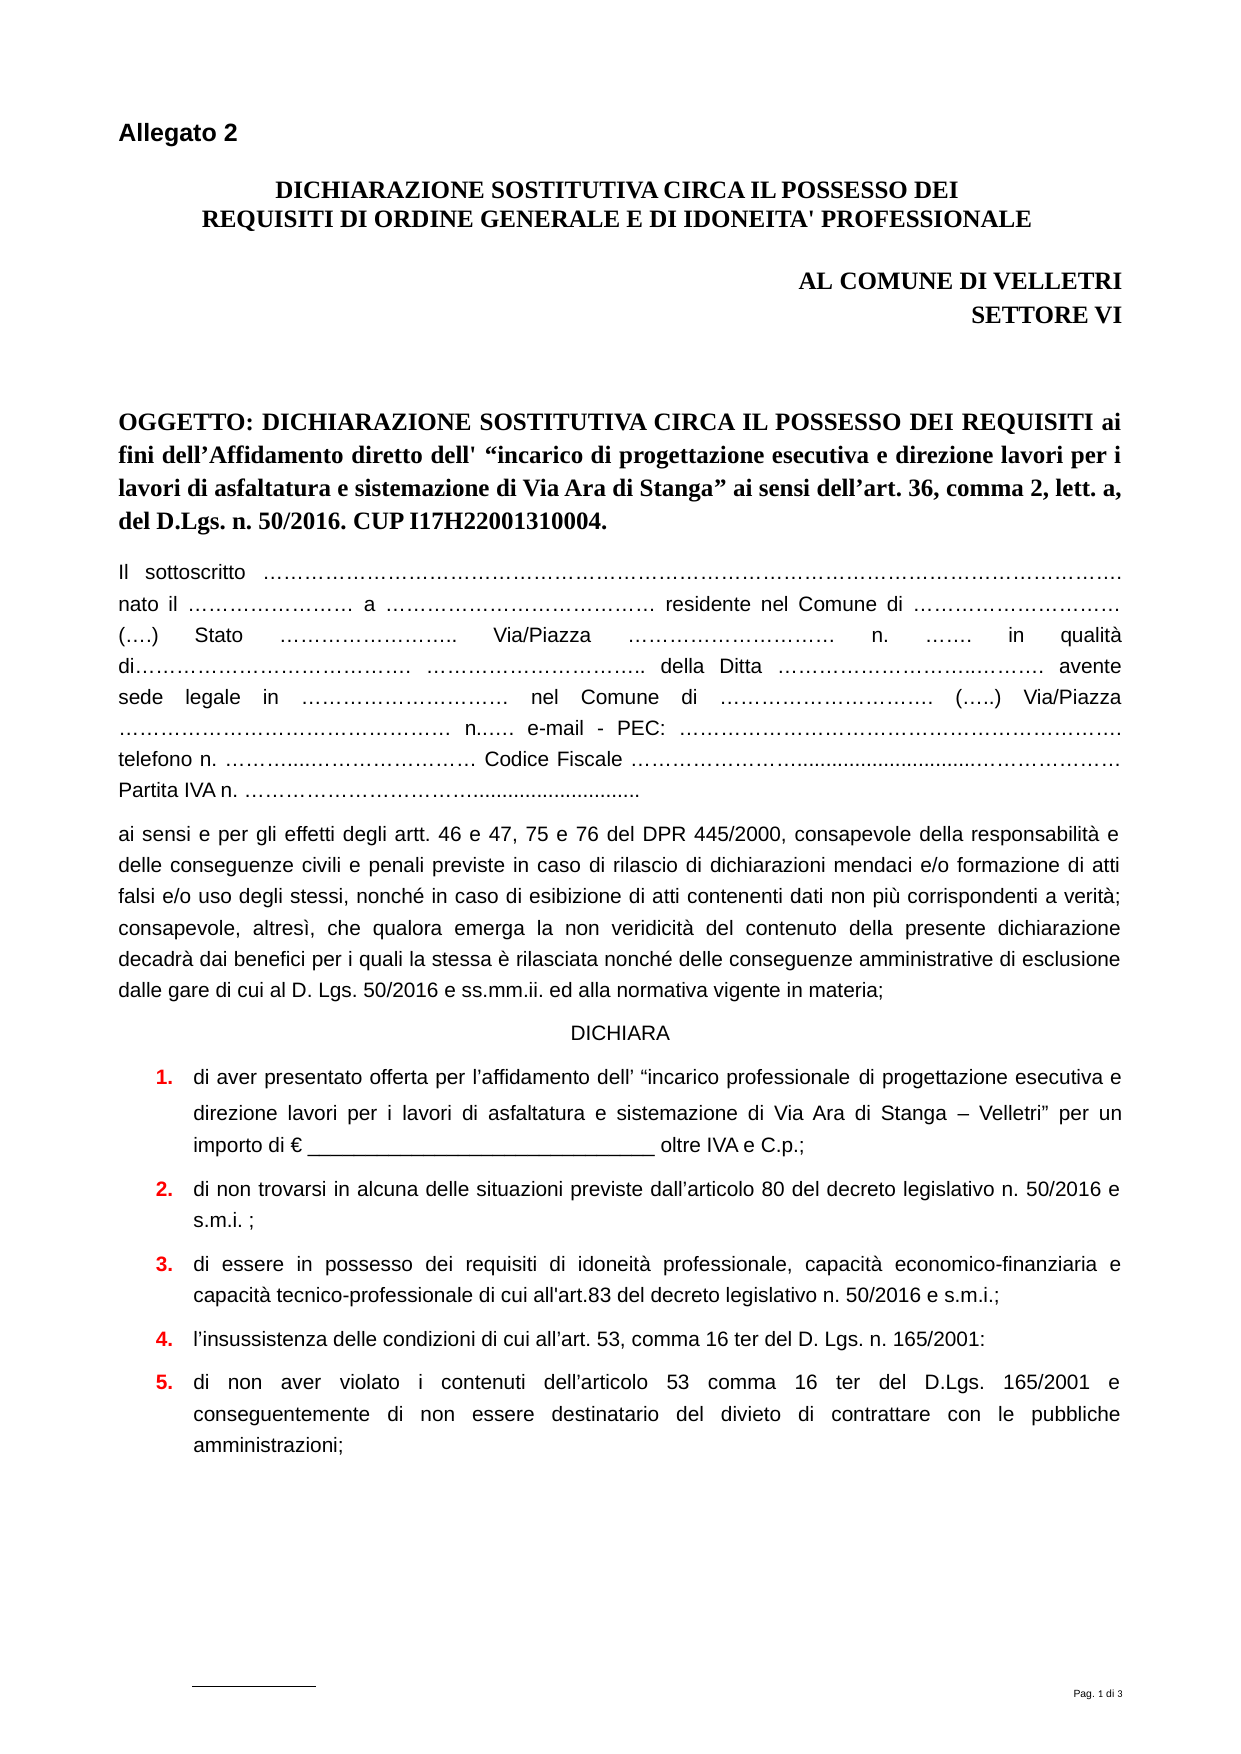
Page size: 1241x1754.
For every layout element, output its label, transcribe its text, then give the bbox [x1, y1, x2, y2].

list di non aver violato i contenuti dell’articolo 53 comma 16 ter del D.Lgs. 165/2001 e conseguentemente di non essere destinatario del divieto di contrattare con le pubbliche amministrazioni; [156, 1370, 1122, 1456]
text OGGETTO: DICHIARAZIONE SOSTITUTIVA CIRCA IL POSSESSO DEI REQUISITI ai fini dell’Affidamento diretto dell' “incarico di progettazione esecutiva e direzione lavori per i lavori di asfaltatura e sistemazione di Via Ara di Stanga” ai sensi dell’art. 36, comma 2, lett. a, del D.Lgs. n. 50/2016. CUP I17H22001310004. [118, 407, 1122, 535]
text AL COMUNE DI VELLETRI [118, 262, 1122, 295]
text Il sottoscritto ……………………………………………………………………………………………………………. nato il …………………… a ………………………………… residente nel Comune di ………………………… (….) Stato …………………….. Via/Piazza ………………………… n. ……. in qualità di…………………………………. ………………………….. della Ditta ………………………..………. avente sede legale in ………………………… nel Comune di …………………………. (…..) Via/Piazza ………………………………………… n..…. e-mail - PEC: ………………………………………………………. telefono n. ………....…………………… Codice Fiscale ……………………...............................………………… Partita IVA n. ……………………………............................. [118, 560, 1122, 802]
list di essere in possesso dei requisiti di idoneità professionale, capacità economico-finanziaria e capacità tecnico-professionale di cui all'art.83 del decreto legislativo n. 50/2016 e s.m.i.; [156, 1252, 1122, 1307]
list l’insussistenza delle condizioni di cui all’art. 53, comma 16 ter del D. Lgs. n. 165/2001: [156, 1327, 1122, 1351]
list di aver presentato offerta per l’affidamento dell’ “incarico professionale di progettazione esecutiva e direzione lavori per i lavori di asfaltatura e sistemazione di Via Ara di Stanga – Velletri” per un importo di € ______________________________ oltre IVA e C.p.; [156, 1065, 1122, 1157]
text DICHIARAZIONE SOSTITUTIVA CIRCA IL POSSESSO DEI [118, 176, 1122, 204]
text REQUISITI DI ORDINE GENERALE E DI IDONEITA' PROFESSIONALE [118, 204, 1122, 233]
list di non trovarsi in alcuna delle situazioni previste dall’articolo 80 del decreto legislativo n. 50/2016 e s.m.i. ; [156, 1177, 1122, 1232]
text Allegato 2 [118, 118, 1122, 147]
text SETTORE VI [118, 295, 1122, 328]
text DICHIARA [118, 1021, 1122, 1045]
text ai sensi e per gli effetti degli artt. 46 e 47, 75 e 76 del DPR 445/2000, consapevole della responsabilità e delle conseguenze civili e penali previste in caso di rilascio di dichiarazioni mendaci e/o formazione di atti falsi e/o uso degli stessi, nonché in caso di esibizione di atti contenenti dati non più corrispondenti a verità; consapevole, altresì, che qualora emerga la non veridicità del contenuto della presente dichiarazione decadrà dai benefici per i quali la stessa è rilasciata nonché delle conseguenze amministrative di esclusione dalle gare di cui al D. Lgs. 50/2016 e ss.mm.ii. ed alla normativa vigente in materia; [118, 822, 1122, 1002]
